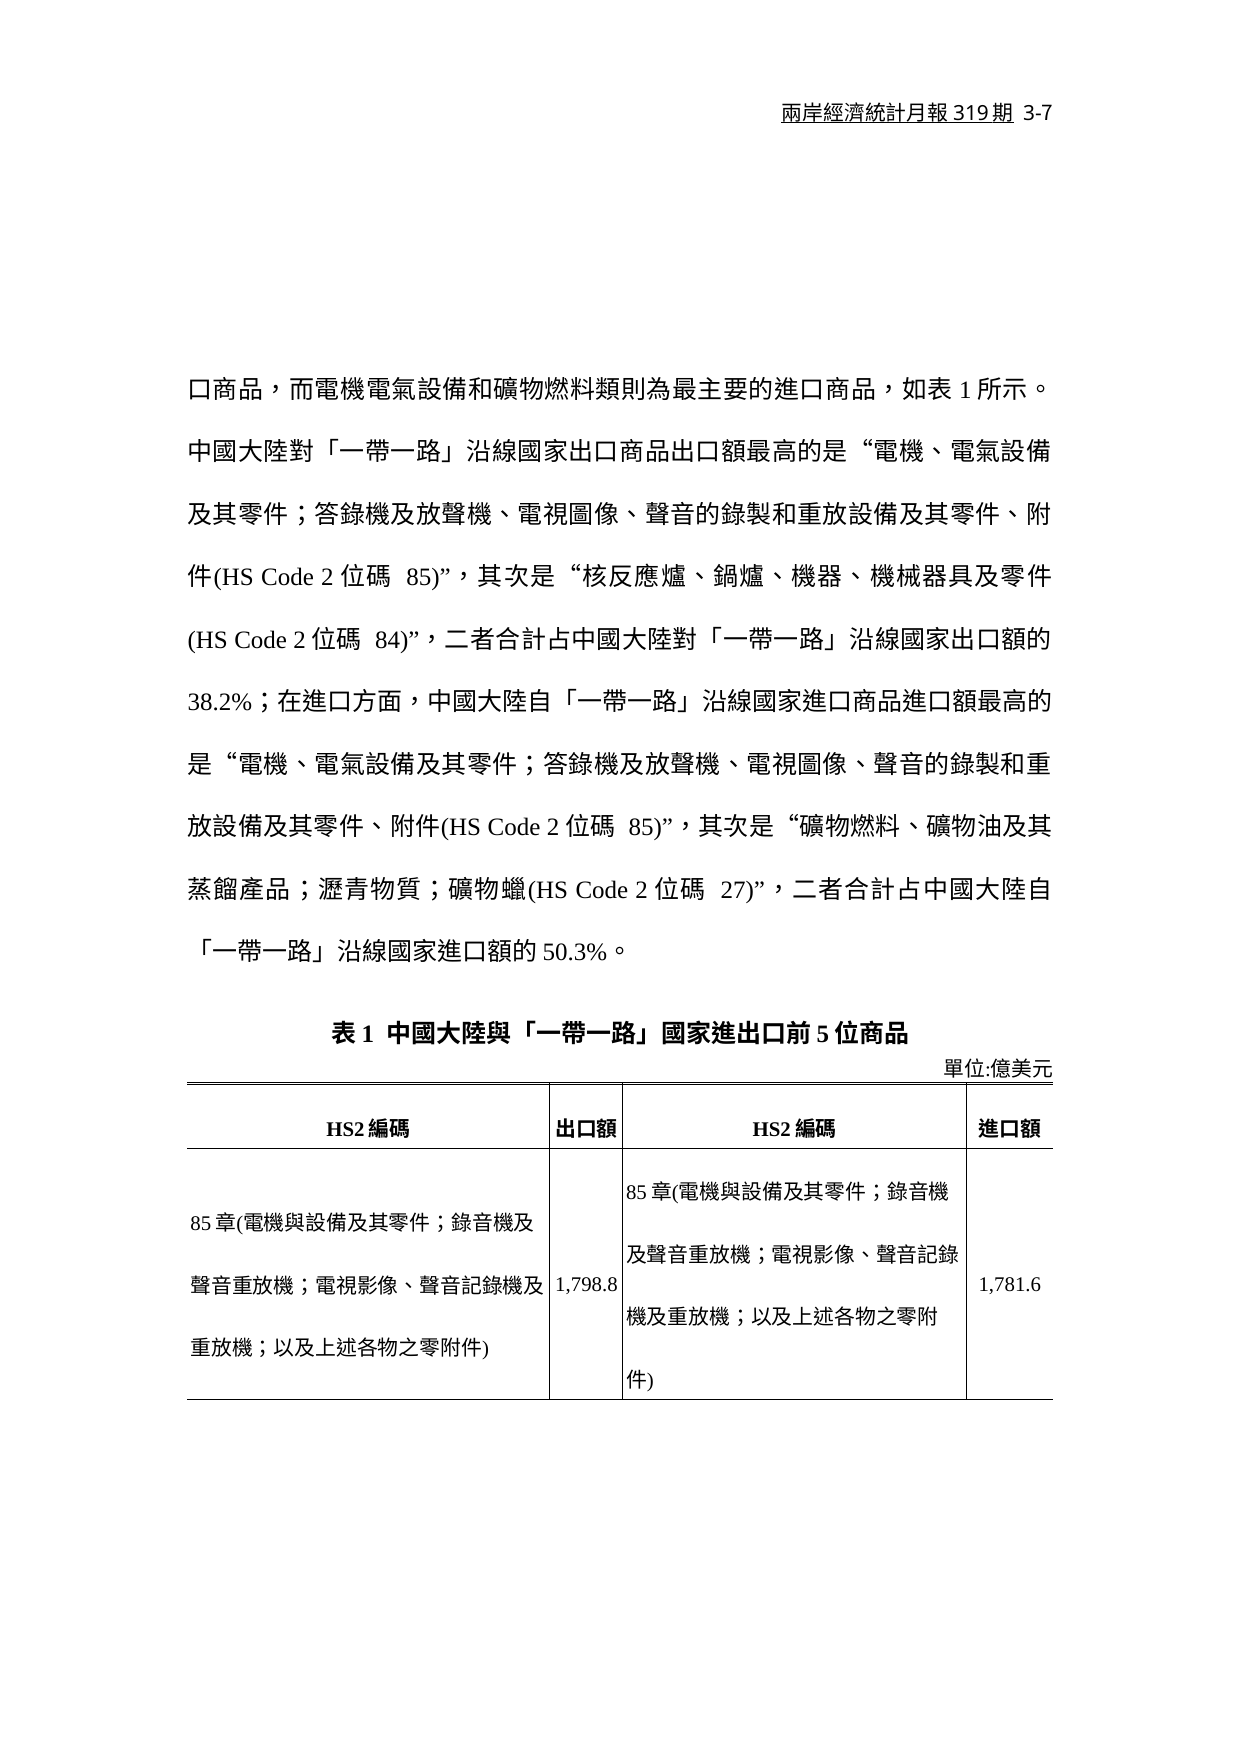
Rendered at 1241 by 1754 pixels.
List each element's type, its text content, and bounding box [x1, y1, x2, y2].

table_cell 85章(電機與設備及其零件；錄音機及聲音重放機；電視影像、聲音記錄機及重放機；以及上述各物之零附件) [187, 1149, 549, 1399]
table_cell 85章(電機與設備及其零件；錄音機及聲音重放機；電視影像、聲音記錄機及重放機；以及上述各物之零附件) [623, 1149, 966, 1399]
table_header HS2編碼 [623, 1085, 966, 1148]
table_cell 1,781.6 [967, 1149, 1053, 1399]
text 口商品，而電機電氣設備和礦物燃料類則為最主要的進口商品，如表1所示。中國大陸對「一帶一路」沿線國家出口商品出口額最高的是“電機、電氣設備及其零件；答錄機及放聲機、電視圖像、聲音的錄製和重放設備及其零件、附件(HS Code 2位碼 85)”，其次是“核反應爐、鍋爐、機器、機械器具及零件(HS Code 2位碼 84)”，二者合計占中國大陸對「一帶一路」沿線國家出口額的38.2%；在進口方面，中國大陸自「一帶一路」沿線國家進口商品進口額最高的是“電機、電氣設備及其零件；答錄機及放聲機、電視圖像、聲音的錄製和重放設備及其零件、附件(HS Code 2位碼 85)”，其次是“礦物燃料、礦物油及其蒸餾產品；瀝青物質；礦物蠟(HS Code 2位碼 27)”，二者合計占中國大陸自「一帶一路」沿線國家進口額的50.3%。 [187, 346, 1053, 971]
table_header 出口額 [550, 1085, 622, 1148]
table_header 進口額 [967, 1085, 1053, 1148]
table_header HS2編碼 [187, 1085, 549, 1148]
text 單位:億美元 [187, 1052, 1053, 1082]
text 表1 中國大陸與「一帶一路」國家進出口前5位商品 [187, 989, 1053, 1052]
table_cell 1,798.8 [550, 1149, 622, 1399]
